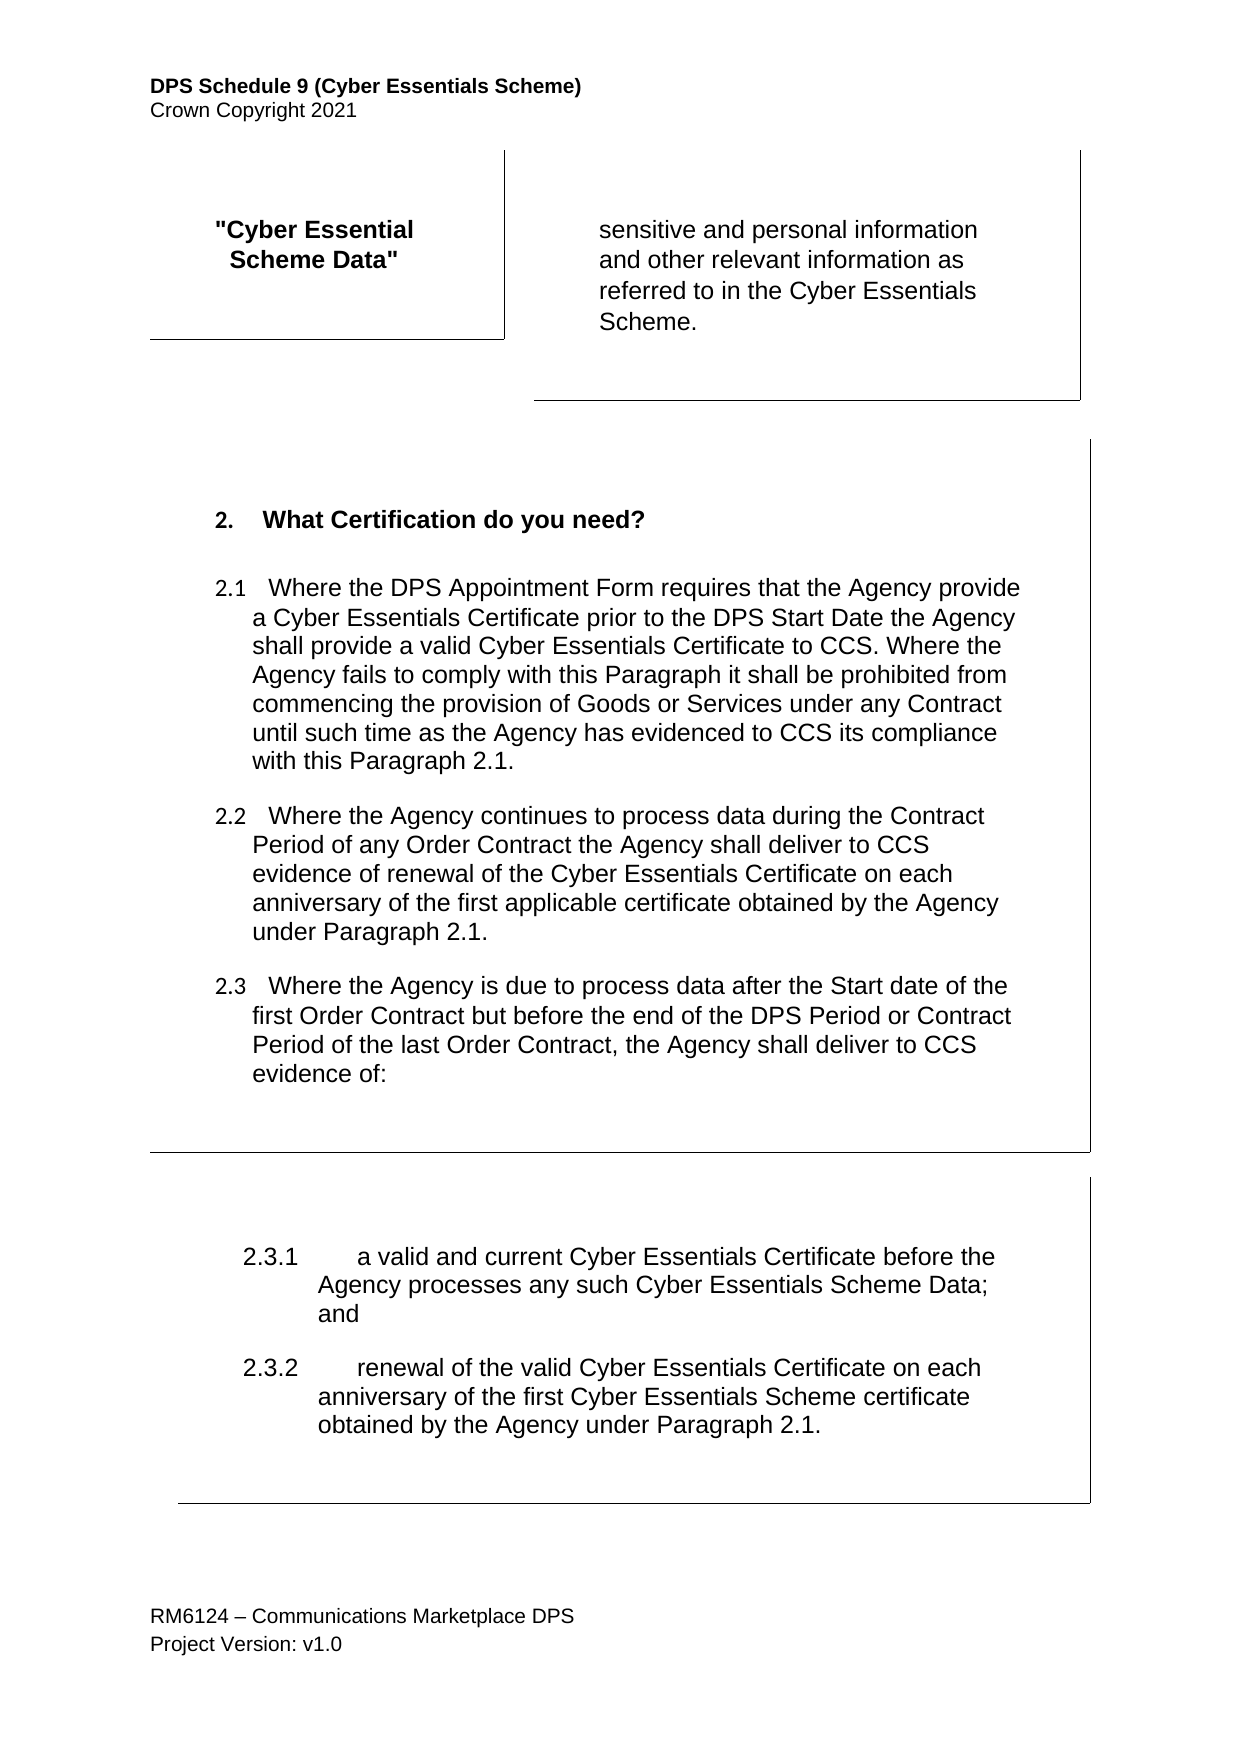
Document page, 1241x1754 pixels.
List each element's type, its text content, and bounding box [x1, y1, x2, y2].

table_cell "Cyber Essential Scheme Data" [150, 150, 504, 339]
list a valid and current Cyber Essentials Certificate before the Agency processes any such Cyber Essentials Scheme Data; and [178, 1177, 1090, 1288]
table_cell sensitive and personal information and other relevant information as referred to in the Cyber Essentials Scheme. [504, 150, 1080, 414]
table_cell [150, 340, 504, 414]
list Where the Agency is due to process data after the Start date of the first Order Contract but before the end of the DPS Period or Contract Period of the last Order Contract, the Agency shall deliver to CCS evidence of: [150, 906, 1090, 1152]
list Where the DPS Appointment Form requires that the Agency provide a Cyber Essentials Certificate prior to the DPS Start Date the Agency shall provide a valid Cyber Essentials Certificate to CCS. Where the Agency fails to comply with this Paragraph it shall be prohibited from commencing the provision of Goods or Services under any Contract until such time as the Agency has evidenced to CCS its compliance with this Paragraph 2.1. [150, 507, 1090, 735]
list Where the Agency continues to process data during the Contract Period of any Order Contract the Agency shall deliver to CCS evidence of renewal of the Cyber Essentials Certificate on each anniversary of the first applicable certificate obtained by the Agency under Paragraph 2.1. [150, 735, 1090, 906]
list What Certification do you need? [150, 439, 1090, 507]
list renewal of the valid Cyber Essentials Certificate on each anniversary of the first Cyber Essentials Scheme certificate obtained by the Agency under Paragraph 2.1. [178, 1288, 1090, 1503]
